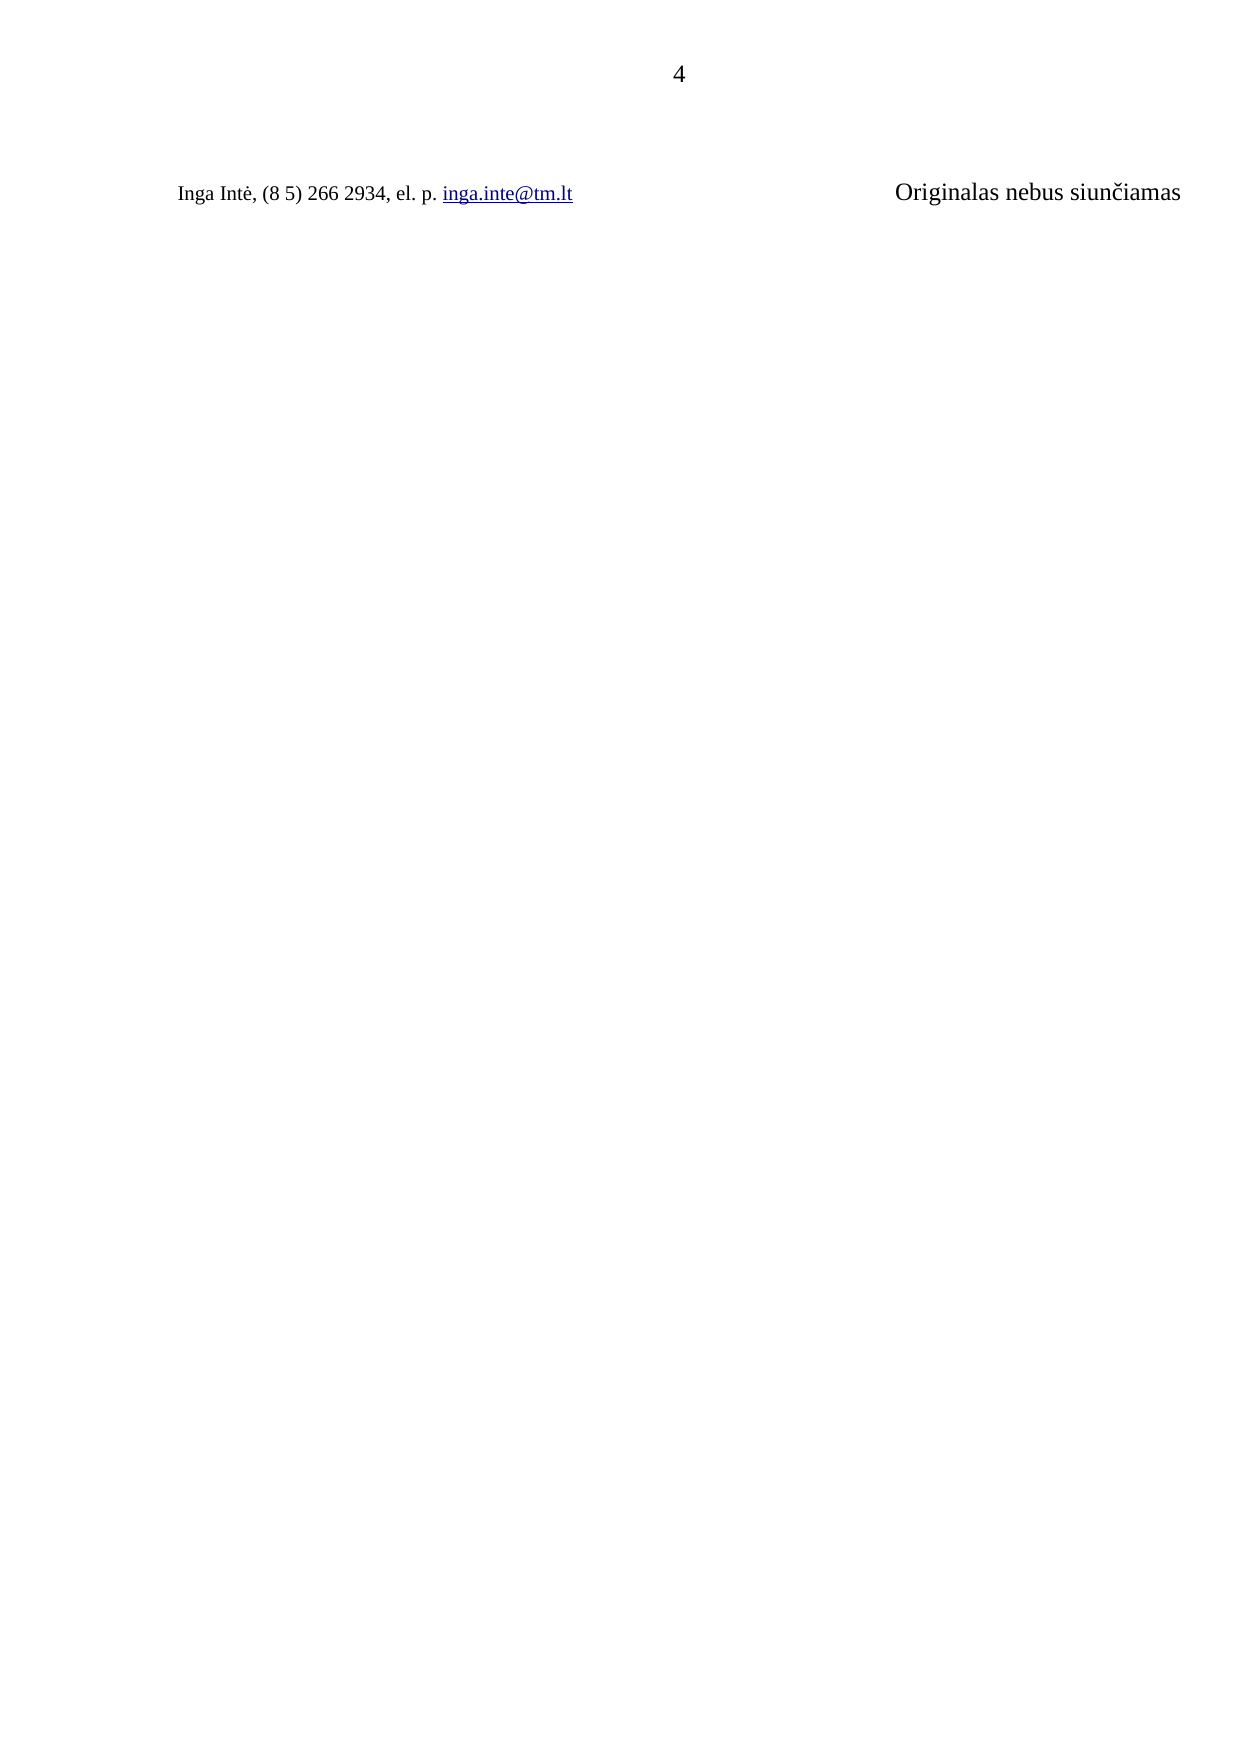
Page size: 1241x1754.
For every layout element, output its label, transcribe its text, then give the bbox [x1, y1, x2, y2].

text Inga Intė, (8 5) 266 2934, el. p. inga.inte@tm.lt Originalas nebus siunčiamas [177, 177, 1181, 206]
